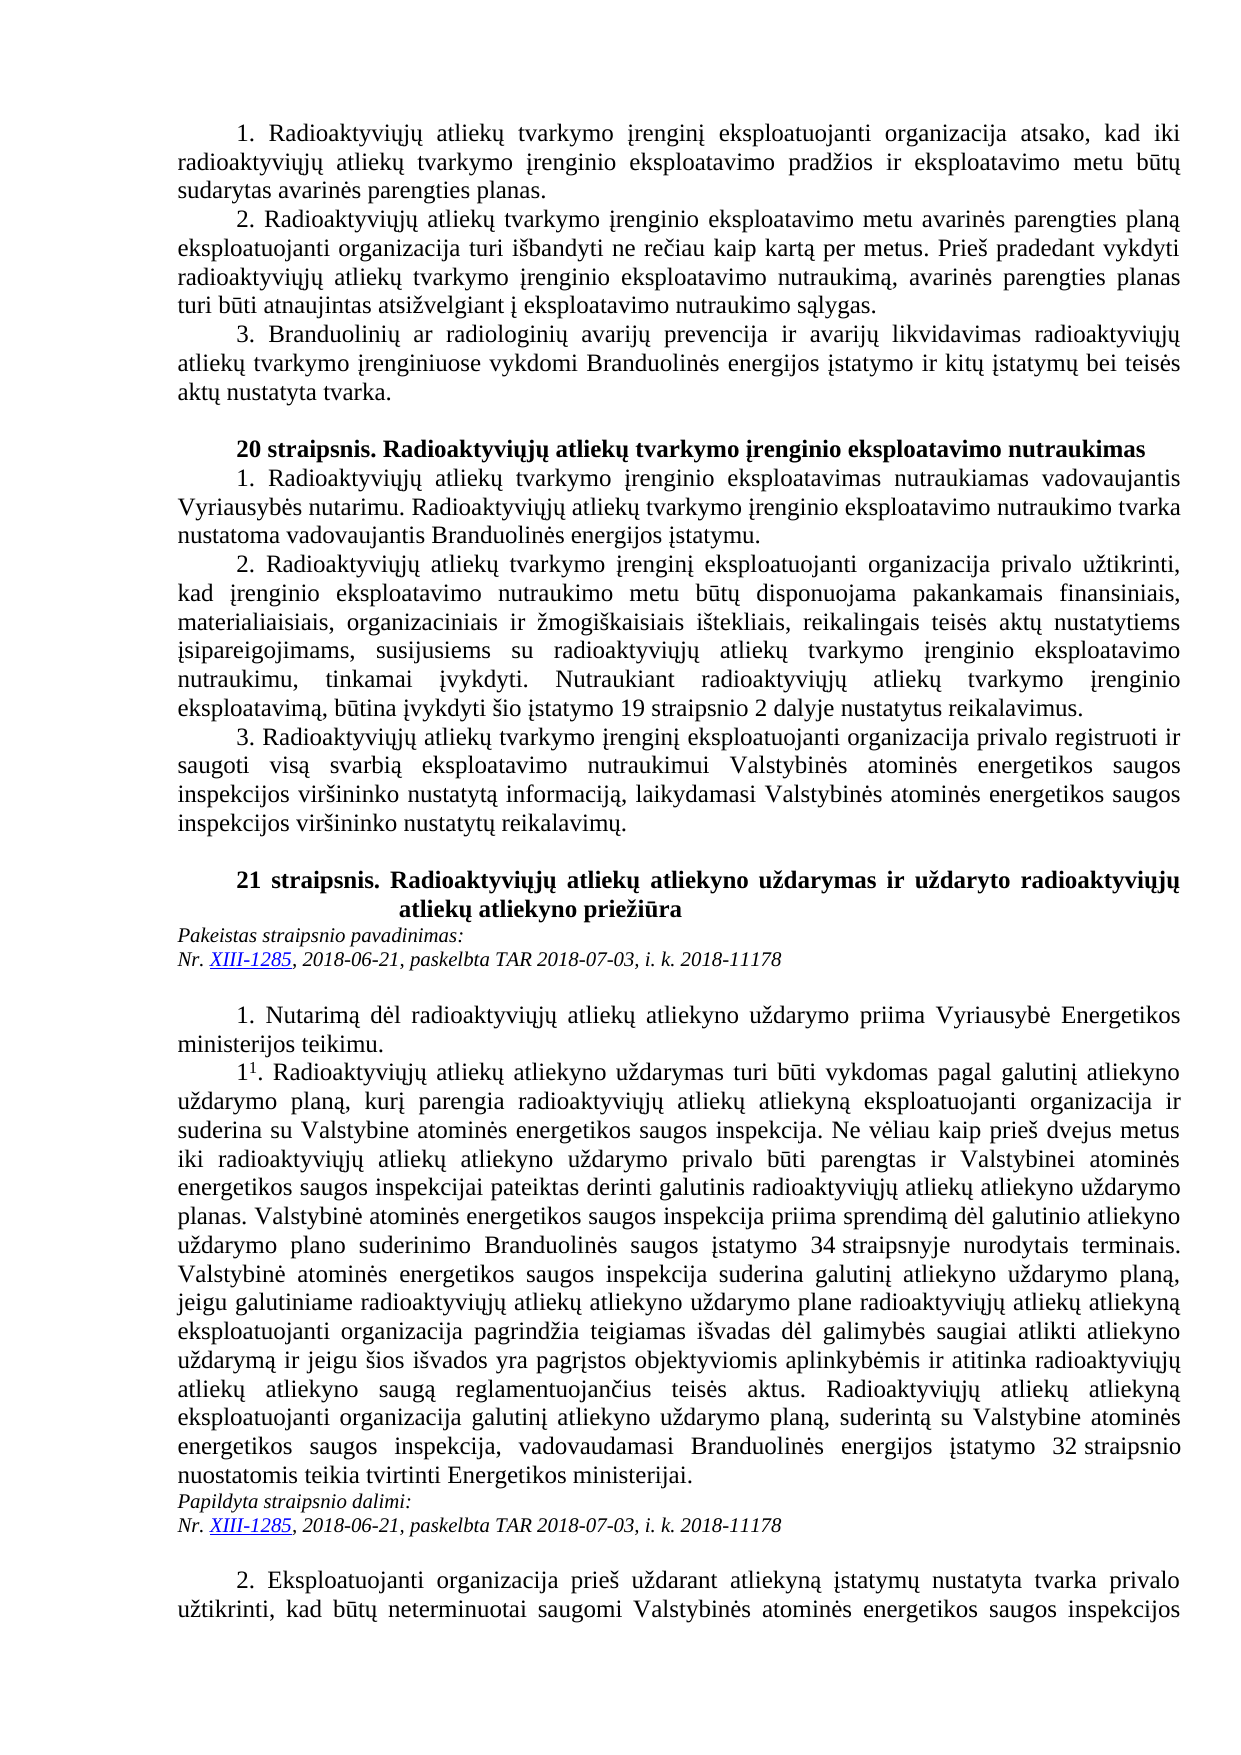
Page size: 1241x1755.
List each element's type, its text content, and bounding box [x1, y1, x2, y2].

text Nr. XIII-1285, 2018-06-21, paskelbta TAR 2018-07-03, i. k. 2018-11178 [177, 1513, 1181, 1537]
text 2. Radioaktyviųjų atliekų tvarkymo įrenginį eksploatuojanti organizacija privalo užtikrinti, kad įrenginio eksploatavimo nutraukimo metu būtų disponuojama pakankamais finansiniais, materialiaisiais, organizaciniais ir žmogiškaisiais ištekliais, reikalingais teisės aktų nustatytiems įsipareigojimams, susijusiems su radioaktyviųjų atliekų tvarkymo įrenginio eksploatavimo nutraukimu, tinkamai įvykdyti. Nutraukiant radioaktyviųjų atliekų tvarkymo įrenginio eksploatavimą, būtina įvykdyti šio įstatymo 19 straipsnio 2 dalyje nustatytus reikalavimus. [177, 549, 1181, 722]
text Pakeistas straipsnio pavadinimas: [177, 923, 1181, 947]
text 1. Radioaktyviųjų atliekų tvarkymo įrenginį eksploatuojanti organizacija atsako, kad iki radioaktyviųjų atliekų tvarkymo įrenginio eksploatavimo pradžios ir eksploatavimo metu būtų sudarytas avarinės parengties planas. [177, 118, 1181, 204]
text Papildyta straipsnio dalimi: [177, 1489, 1181, 1513]
text 20 straipsnis. Radioaktyviųjų atliekų tvarkymo įrenginio eksploatavimo nutraukimas [236, 434, 1181, 463]
text 1. Radioaktyviųjų atliekų tvarkymo įrenginio eksploatavimas nutraukiamas vadovaujantis Vyriausybės nutarimu. Radioaktyviųjų atliekų tvarkymo įrenginio eksploatavimo nutraukimo tvarka nustatoma vadovaujantis Branduolinės energijos įstatymu. [177, 463, 1181, 549]
text 2. Radioaktyviųjų atliekų tvarkymo įrenginio eksploatavimo metu avarinės parengties planą eksploatuojanti organizacija turi išbandyti ne rečiau kaip kartą per metus. Prieš pradedant vykdyti radioaktyviųjų atliekų tvarkymo įrenginio eksploatavimo nutraukimą, avarinės parengties planas turi būti atnaujintas atsižvelgiant į eksploatavimo nutraukimo sąlygas. [177, 204, 1181, 319]
text 21 straipsnis. Radioaktyviųjų atliekų atliekyno uždarymas ir uždaryto radioaktyviųjų atliekų atliekyno priežiūra [236, 866, 1181, 923]
text 3. Branduolinių ar radiologinių avarijų prevencija ir avarijų likvidavimas radioaktyviųjų atliekų tvarkymo įrenginiuose vykdomi Branduolinės energijos įstatymo ir kitų įstatymų bei teisės aktų nustatyta tvarka. [177, 319, 1181, 406]
text 11. Radioaktyviųjų atliekų atliekyno uždarymas turi būti vykdomas pagal galutinį atliekyno uždarymo planą, kurį parengia radioaktyviųjų atliekų atliekyną eksploatuojanti organizacija ir suderina su Valstybine atominės energetikos saugos inspekcija. Ne vėliau kaip prieš dvejus metus iki radioaktyviųjų atliekų atliekyno uždarymo privalo būti parengtas ir Valstybinei atominės energetikos saugos inspekcijai pateiktas derinti galutinis radioaktyviųjų atliekų atliekyno uždarymo planas. Valstybinė atominės energetikos saugos inspekcija priima sprendimą dėl galutinio atliekyno uždarymo plano suderinimo Branduolinės saugos įstatymo 34 straipsnyje nurodytais terminais. Valstybinė atominės energetikos saugos inspekcija suderina galutinį atliekyno uždarymo planą, jeigu galutiniame radioaktyviųjų atliekų atliekyno uždarymo plane radioaktyviųjų atliekų atliekyną eksploatuojanti organizacija pagrindžia teigiamas išvadas dėl galimybės saugiai atlikti atliekyno uždarymą ir jeigu šios išvados yra pagrįstos objektyviomis aplinkybėmis ir atitinka radioaktyviųjų atliekų atliekyno saugą reglamentuojančius teisės aktus. Radioaktyviųjų atliekų atliekyną eksploatuojanti organizacija galutinį atliekyno uždarymo planą, suderintą su Valstybine atominės energetikos saugos inspekcija, vadovaudamasi Branduolinės energijos įstatymo 32 straipsnio nuostatomis teikia tvirtinti Energetikos ministerijai. [177, 1057, 1181, 1489]
text 1. Nutarimą dėl radioaktyviųjų atliekų atliekyno uždarymo priima Vyriausybė Energetikos ministerijos teikimu. [177, 1000, 1181, 1057]
text 2. Eksploatuojanti organizacija prieš uždarant atliekyną įstatymų nustatyta tvarka privalo užtikrinti, kad būtų neterminuotai saugomi Valstybinės atominės energetikos saugos inspekcijos [177, 1566, 1181, 1623]
text 3. Radioaktyviųjų atliekų tvarkymo įrenginį eksploatuojanti organizacija privalo registruoti ir saugoti visą svarbią eksploatavimo nutraukimui Valstybinės atominės energetikos saugos inspekcijos viršininko nustatytą informaciją, laikydamasi Valstybinės atominės energetikos saugos inspekcijos viršininko nustatytų reikalavimų. [177, 722, 1181, 837]
text Nr. XIII-1285, 2018-06-21, paskelbta TAR 2018-07-03, i. k. 2018-11178 [177, 947, 1181, 971]
